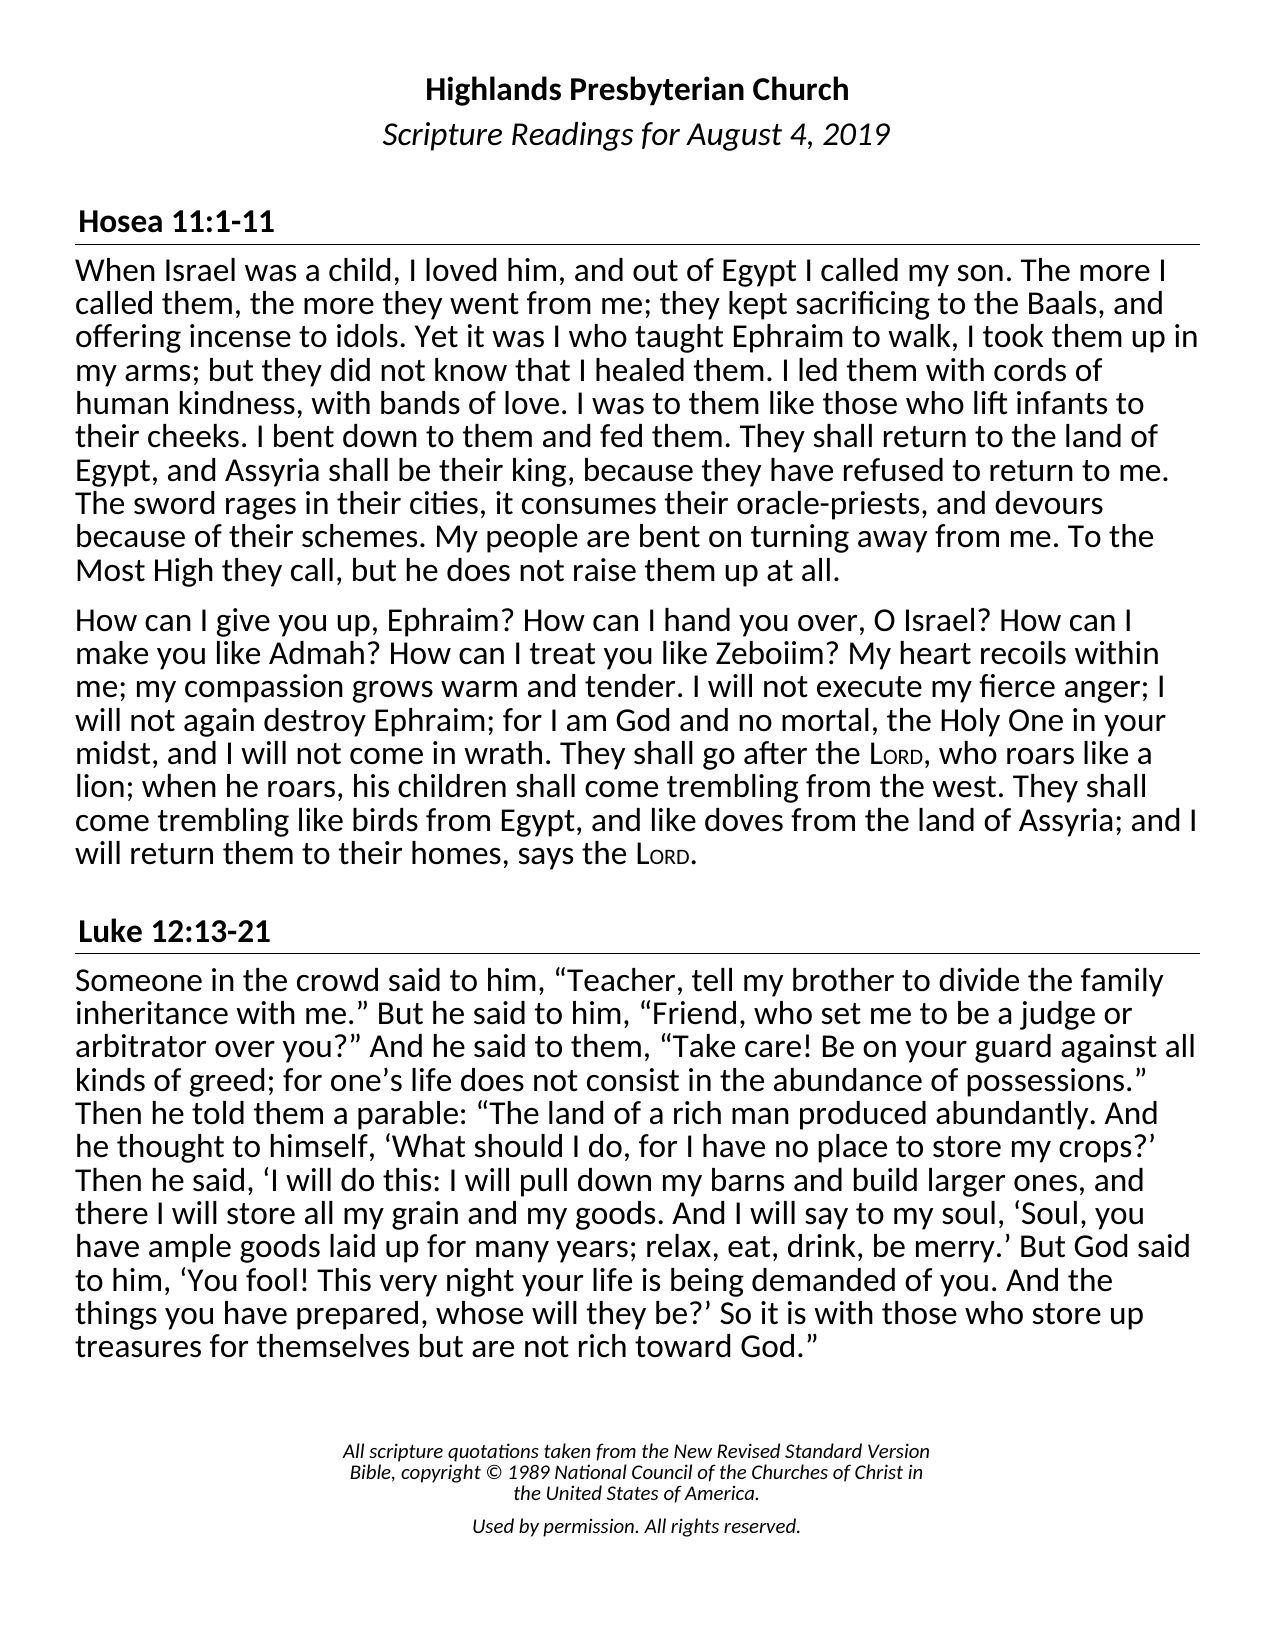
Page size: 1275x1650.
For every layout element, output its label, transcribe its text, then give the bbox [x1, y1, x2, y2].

text All scripture quotations taken from the New Revised Standard Version Bible, copyright © 1989 National Council of the Churches of Christ in the United States of America. [337, 1443, 937, 1506]
subtitle Hosea 11:1-11 [75, 204, 1200, 244]
text Used by permission. All rights reserved. [337, 1518, 937, 1539]
subtitle Luke 12:13-21 [75, 914, 1200, 953]
text Someone in the crowd said to him, “Teacher, tell my brother to divide the family inheritance with me.” But he said to him, “Friend, who set me to be a judge or arbitrator over you?” And he said to them, “Take care! Be on your guard against all kinds of greed; for one’s life does not consist in the abundance of possessions.” Then he told them a parable: “The land of a rich man produced abundantly. And he thought to himself, ‘What should I do, for I have no place to store my crops?’ Then he said, ‘I will do this: I will pull down my barns and build larger ones, and there I will store all my grain and my goods. And I will say to my soul, ‘Soul, you have ample goods laid up for many years; relax, eat, drink, be merry.’ But God said to him, ‘You fool! This very night your life is being demanded of you. And the things you have prepared, whose will they be?’ So it is with those who store up treasures for themselves but are not rich toward God.” [75, 966, 1200, 1366]
subtitle Scripture Readings for August 4, 2019 [75, 120, 1200, 154]
text How can I give you up, Ephraim? How can I hand you over, O Israel? How can I make you like Admah? How can I treat you like Zeboiim? My heart recoils within me; my compassion grows warm and tender. I will not execute my fierce anger; I will not again destroy Ephraim; for I am God and no mortal, the Holy One in your midst, and I will not come in wrath. They shall go after the Lord, who roars like a lion; when he roars, his children shall come trembling from the west. They shall come trembling like birds from Egypt, and like doves from the land of Assyria; and I will return them to their homes, says the Lord. [75, 606, 1200, 873]
text When Israel was a child, I loved him, and out of Egypt I called my son. The more I called them, the more they went from me; they kept sacrificing to the Baals, and offering incense to idols. Yet it was I who taught Ephraim to walk, I took them up in my arms; but they did not know that I healed them. I led them with cords of human kindness, with bands of love. I was to them like those who lift infants to their cheeks. I bent down to them and fed them. They shall return to the land of Egypt, and Assyria shall be their king, because they have refused to return to me. The sword rages in their cities, it consumes their oracle-priests, and devours because of their schemes. My people are bent on turning away from me. To the Most High they call, but he does not raise them up at all. [75, 256, 1200, 589]
title Highlands Presbyterian Church [75, 75, 1200, 108]
